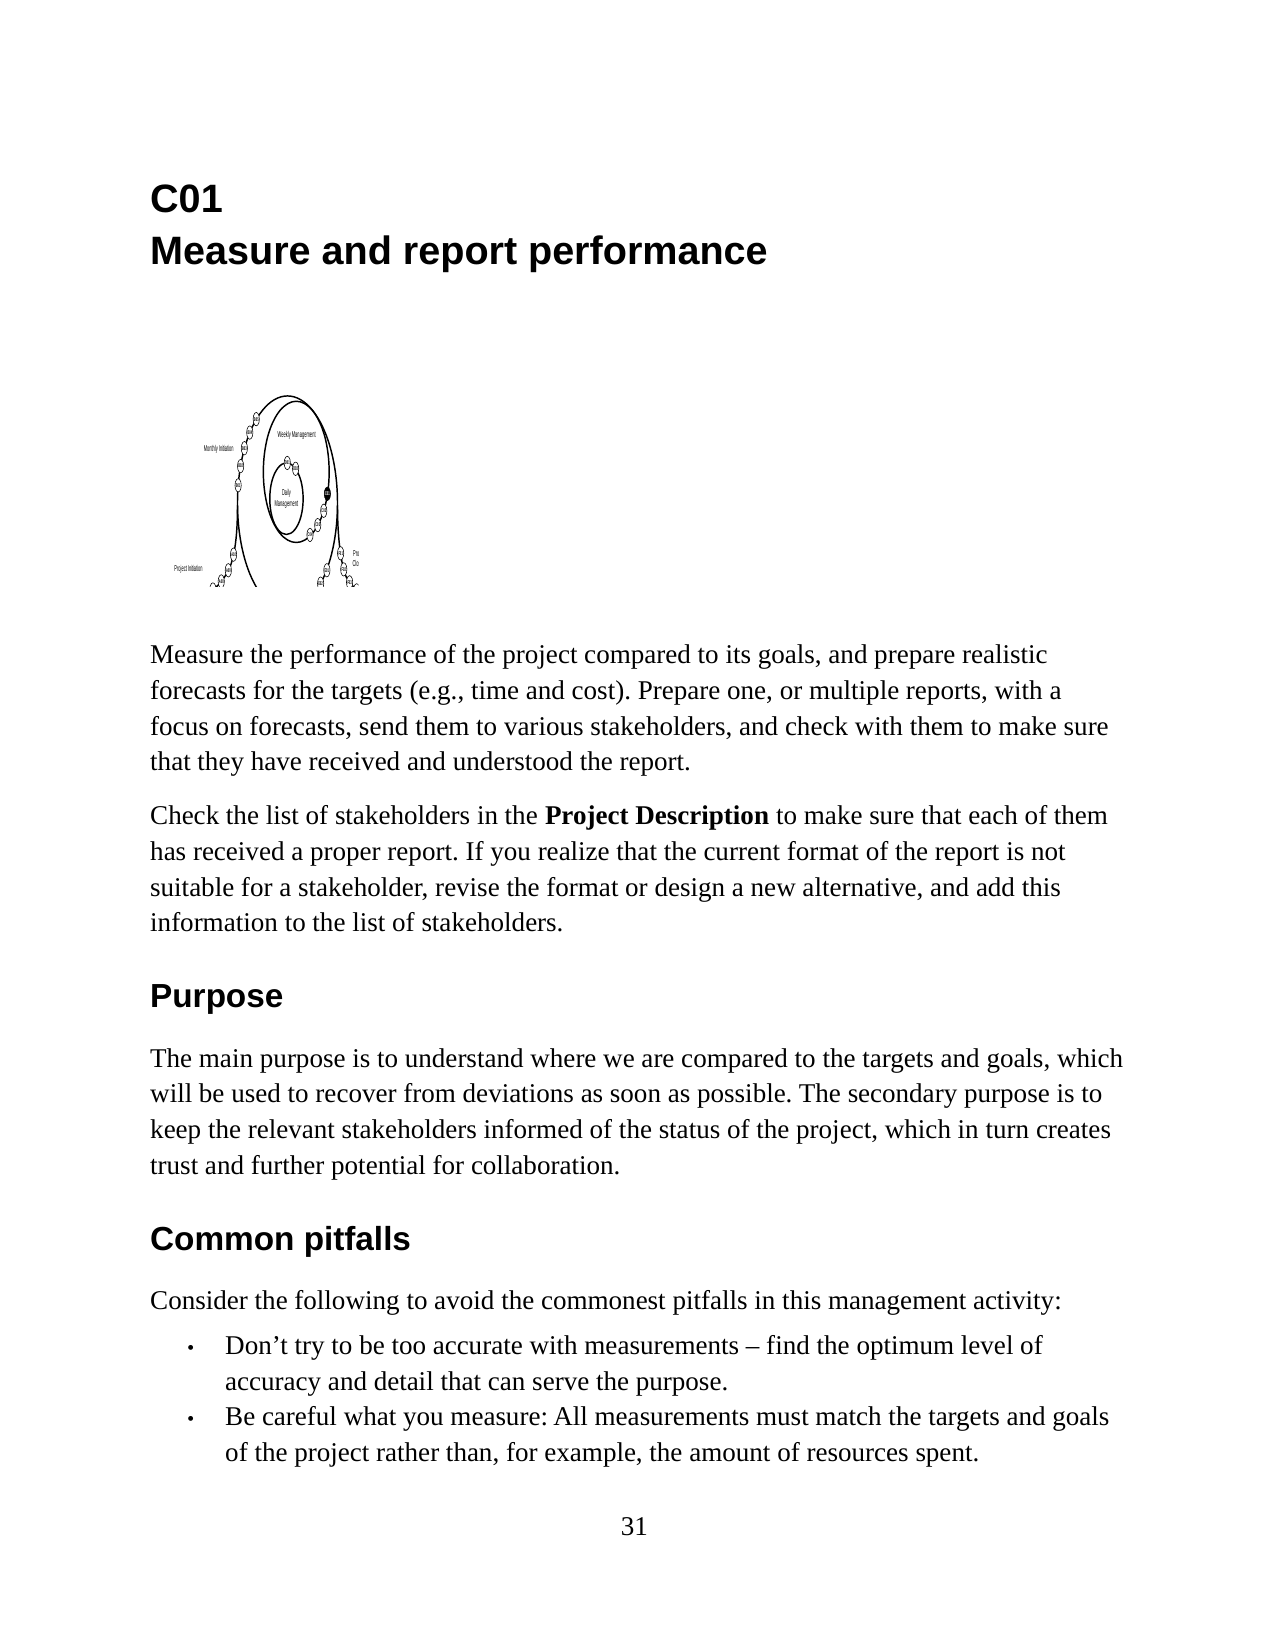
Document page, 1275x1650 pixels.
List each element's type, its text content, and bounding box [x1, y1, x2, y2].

text The main purpose is to understand where we are compared to the targets and goals, which will be used to recover from deviations as soon as possible. The secondary purpose is to keep the relevant stakeholders informed of the status of the project, which in turn creates trust and further potential for collaboration. [150, 1042, 1125, 1180]
list Be careful what you measure: All measurements must match the targets and goals of the project rather than, for example, the amount of resources spent. [187, 1400, 1125, 1467]
subtitle C01 Measure and report performance [150, 175, 1125, 273]
subtitle Purpose [150, 976, 1125, 1014]
text Consider the following to avoid the commonest pitfalls in this management activity: [150, 1284, 1125, 1315]
text Measure the performance of the project compared to its goals, and prepare realistic forecasts for the targets (e.g., time and cost). Prepare one, or multiple reports, with a focus on forecasts, send them to various stakeholders, and check with them to make sure that they have received and understood the report. [150, 638, 1125, 777]
list Don’t try to be too accurate with measurements – find the optimum level of accuracy and detail that can serve the purpose. [187, 1329, 1125, 1396]
subtitle Common pitfalls [150, 1218, 1125, 1257]
text Check the list of stakeholders in the Project Description to make sure that each of them has received a proper report. If you realize that the current format of the report is not suitable for a stakeholder, revise the format or design a new alternative, and add this information to the list of stakeholders. [150, 799, 1125, 937]
